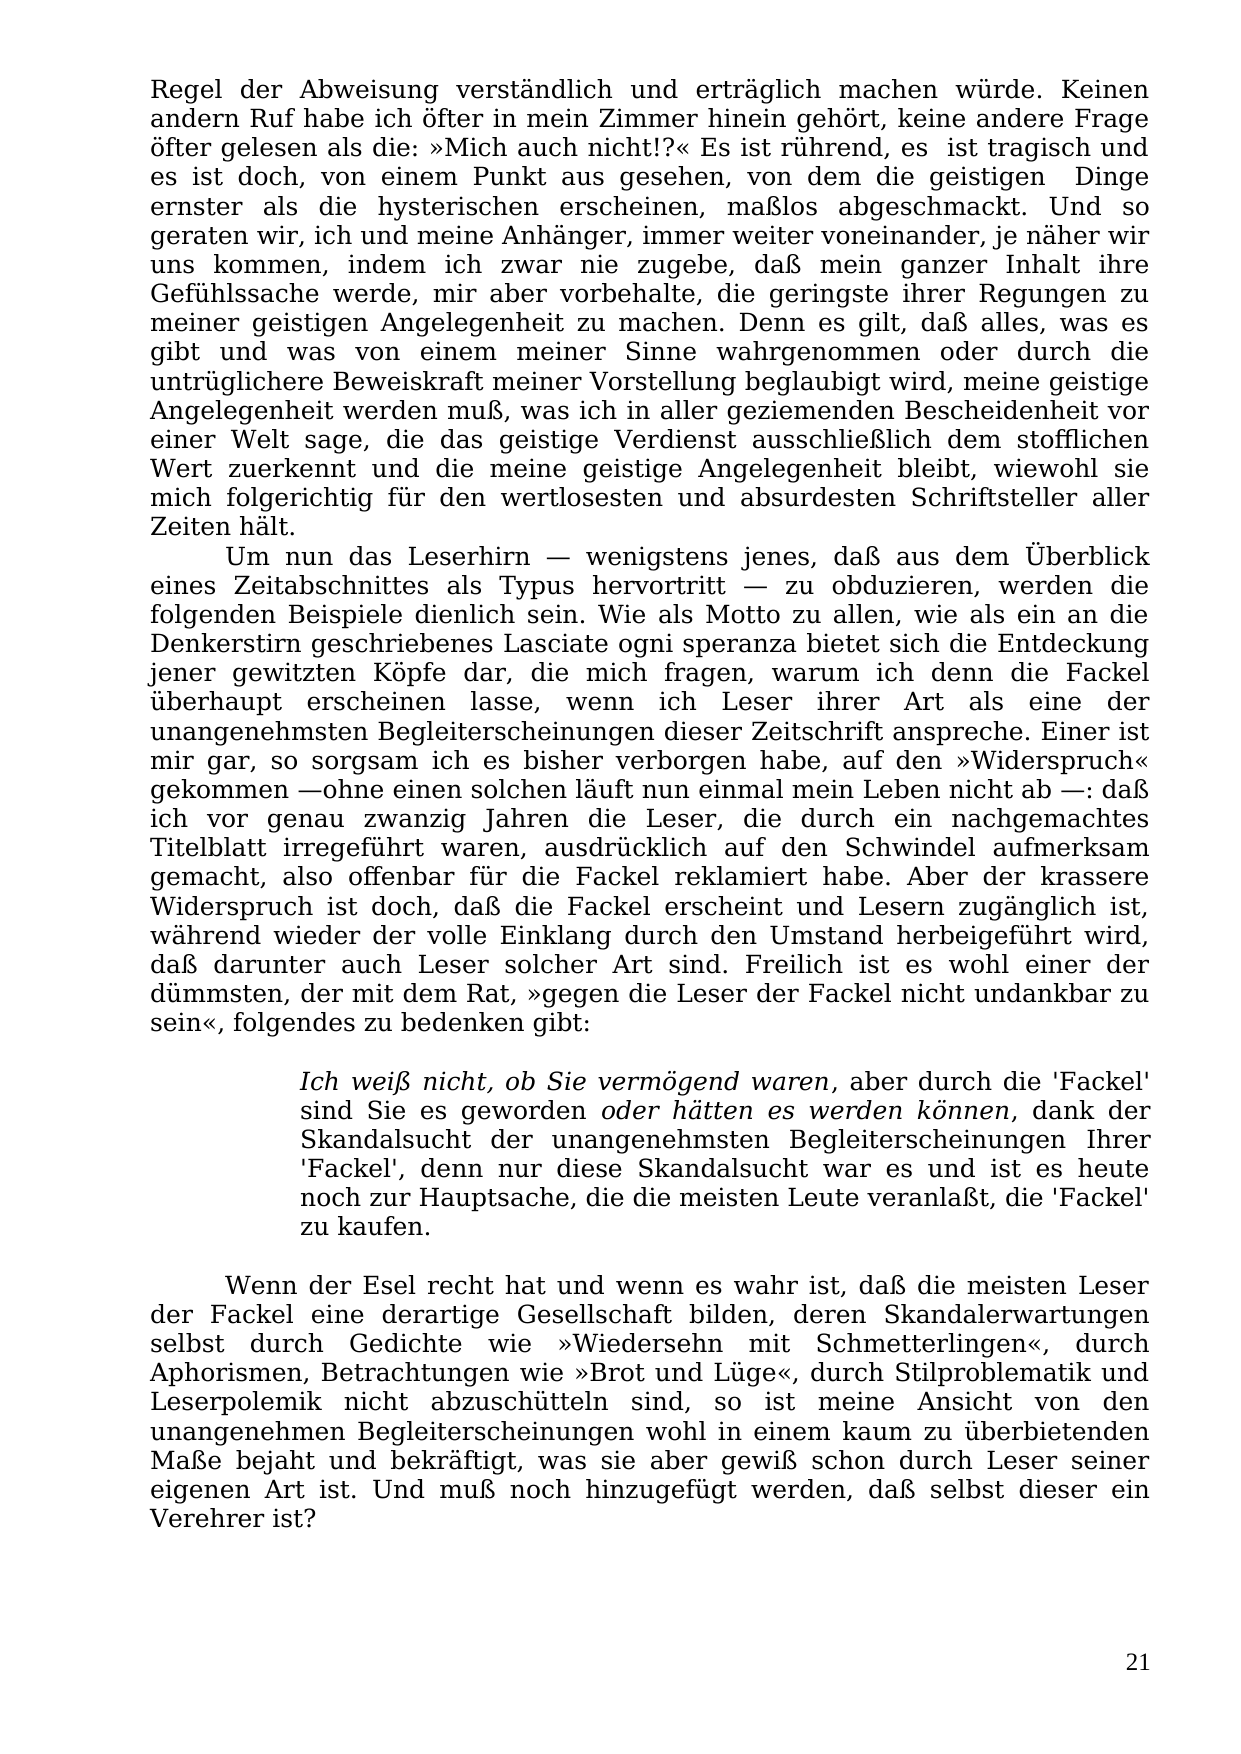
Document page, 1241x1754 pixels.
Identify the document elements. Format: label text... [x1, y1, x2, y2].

text Um nun das Leserhirn — wenigstens jenes, daß aus dem Überblick eines Zeitabschnittes als Typus hervortritt — zu obduzieren, werden die folgenden Beispiele dienlich sein. Wie als Motto zu allen, wie als ein an die Denkerstirn geschriebenes Lasciate ogni speranza bietet sich die Entdeckung jener gewitzten Köpfe dar, die mich fragen, warum ich denn die Fackel überhaupt erscheinen lasse, wenn ich Leser ihrer Art als eine der unangenehmsten Begleiterscheinungen dieser Zeitschrift anspreche. Einer ist mir gar, so sorgsam ich es bisher verborgen habe, auf den »Widerspruch« gekommen —ohne einen solchen läuft nun einmal mein Leben nicht ab —: daß ich vor genau zwanzig Jahren die Leser, die durch ein nachgemachtes Titelblatt irregeführt waren, ausdrücklich auf den Schwindel aufmerksam gemacht, also offenbar für die Fackel reklamiert habe. Aber der krassere Widerspruch ist doch, daß die Fackel erscheint und Lesern zugänglich ist, während wieder der volle Einklang durch den Umstand herbeigeführt wird, daß darunter auch Leser solcher Art sind. Freilich ist es wohl einer der dümmsten, der mit dem Rat, »gegen die Leser der Fackel nicht undankbar zu sein«, folgendes zu bedenken gibt: [150, 542, 1151, 1037]
text Ich weiß nicht, ob Sie vermögend waren, aber durch die 'Fackel' sind Sie es geworden oder hätten es werden können, dank der Skandalsucht der unangenehmsten Begleiterscheinungen Ihrer 'Fackel', denn nur diese Skandalsucht war es und ist es heute noch zur Hauptsache, die die meisten Leute veranlaßt, die 'Fackel' zu kaufen. [300, 1067, 1151, 1242]
text Wenn der Esel recht hat und wenn es wahr ist, daß die meisten Leser der Fackel eine derartige Gesellschaft bilden, deren Skandalerwartungen selbst durch Gedichte wie »Wiedersehn mit Schmetterlingen«, durch Aphorismen, Betrachtungen wie »Brot und Lüge«, durch Stilproblematik und Leserpolemik nicht abzuschütteln sind, so ist meine Ansicht von den unangenehmen Begleiterscheinungen wohl in einem kaum zu überbietenden Maße bejaht und bekräftigt, was sie aber gewiß schon durch Leser seiner eigenen Art ist. Und muß noch hinzugefügt werden, daß selbst dieser ein Verehrer ist? [150, 1271, 1151, 1533]
text Regel der Abweisung verständlich und erträglich machen würde. Keinen andern Ruf habe ich öfter in mein Zimmer hinein gehört, keine andere Frage öfter gelesen als die: »Mich auch nicht!?« Es ist rührend, es ist tragisch und es ist doch, von einem Punkt aus gesehen, von dem die geistigen Dinge ernster als die hysterischen erscheinen, maßlos abgeschmackt. Und so geraten wir, ich und meine Anhänger, immer weiter voneinander, je näher wir uns kommen, indem ich zwar nie zugebe, daß mein ganzer Inhalt ihre Gefühlssache werde, mir aber vorbehalte, die geringste ihrer Regungen zu meiner geistigen Angelegenheit zu machen. Denn es gilt, daß alles, was es gibt und was von einem meiner Sinne wahrgenommen oder durch die untrüglichere Beweiskraft meiner Vorstellung beglaubigt wird, meine geistige Angelegenheit werden muß, was ich in aller geziemenden Bescheidenheit vor einer Welt sage, die das geistige Verdienst ausschließlich dem stofflichen Wert zuerkennt und die meine geistige Angelegenheit bleibt, wiewohl sie mich folgerichtig für den wertlosesten und absurdesten Schriftsteller aller Zeiten hält. [150, 75, 1151, 542]
